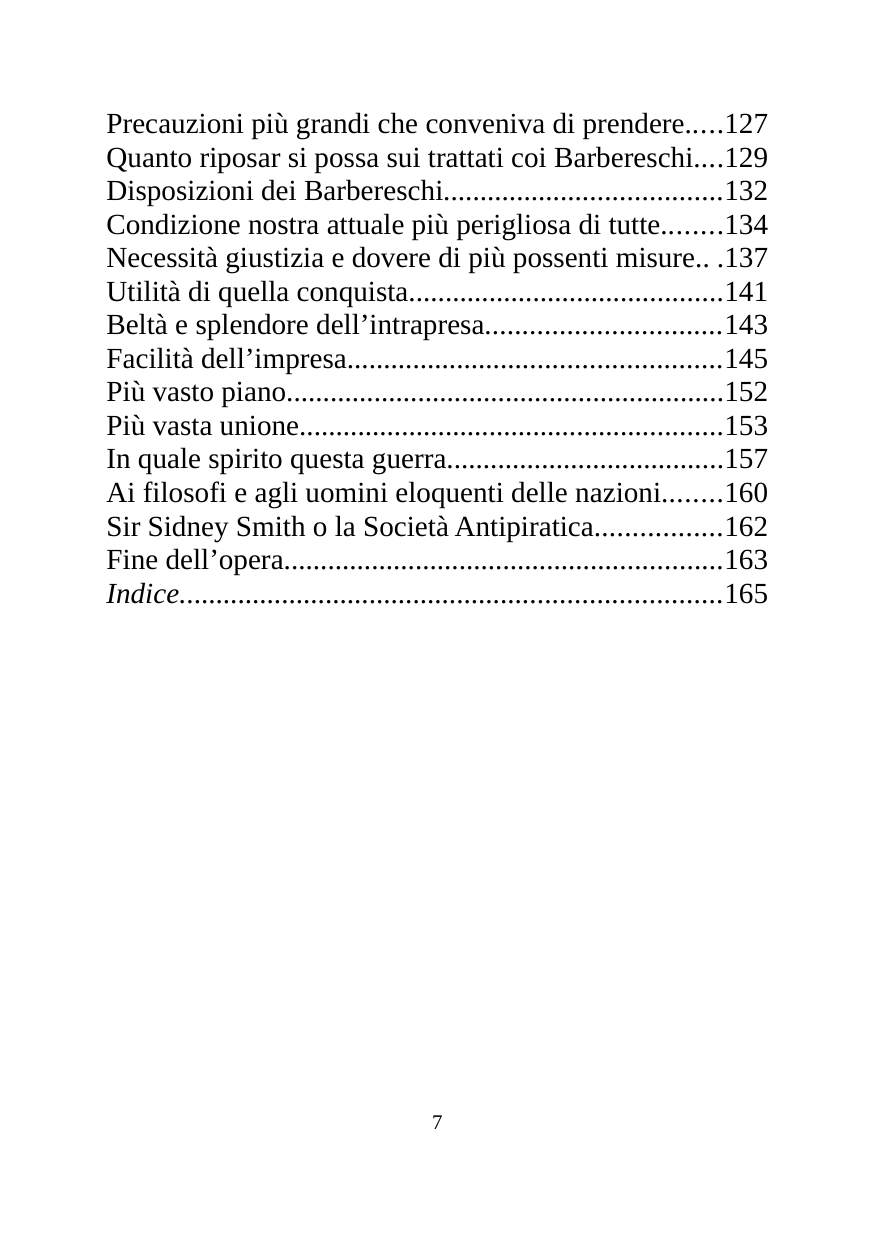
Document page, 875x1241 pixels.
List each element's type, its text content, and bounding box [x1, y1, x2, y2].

text Utilità di quella conquista. 141 [106, 274, 768, 307]
text Facilità dell’impresa. 145 [106, 341, 768, 374]
text Più vasta unione. 153 [106, 408, 768, 442]
text Necessità giustizia e dovere di più possenti misure. 137 [106, 240, 768, 274]
text Beltà e splendore dell’intrapresa. 143 [106, 307, 768, 341]
text In quale spirito questa guerra. 157 [106, 442, 768, 475]
text Sir Sidney Smith o la Società Antipiratica. 162 [106, 509, 768, 542]
text Disposizioni dei Barbereschi. 132 [106, 173, 768, 207]
text Indice. 165 [106, 576, 768, 609]
text Precauzioni più grandi che conveniva di prendere. 127 [106, 106, 768, 140]
text Condizione nostra attuale più perigliosa di tutte. 134 [106, 207, 768, 240]
text Ai filosofi e agli uomini eloquenti delle nazioni. 160 [106, 475, 768, 509]
text Fine dell’opera. 163 [106, 542, 768, 576]
text Quanto riposar si possa sui trattati coi Barbereschi. 129 [106, 140, 768, 173]
text Più vasto piano. 152 [106, 374, 768, 408]
